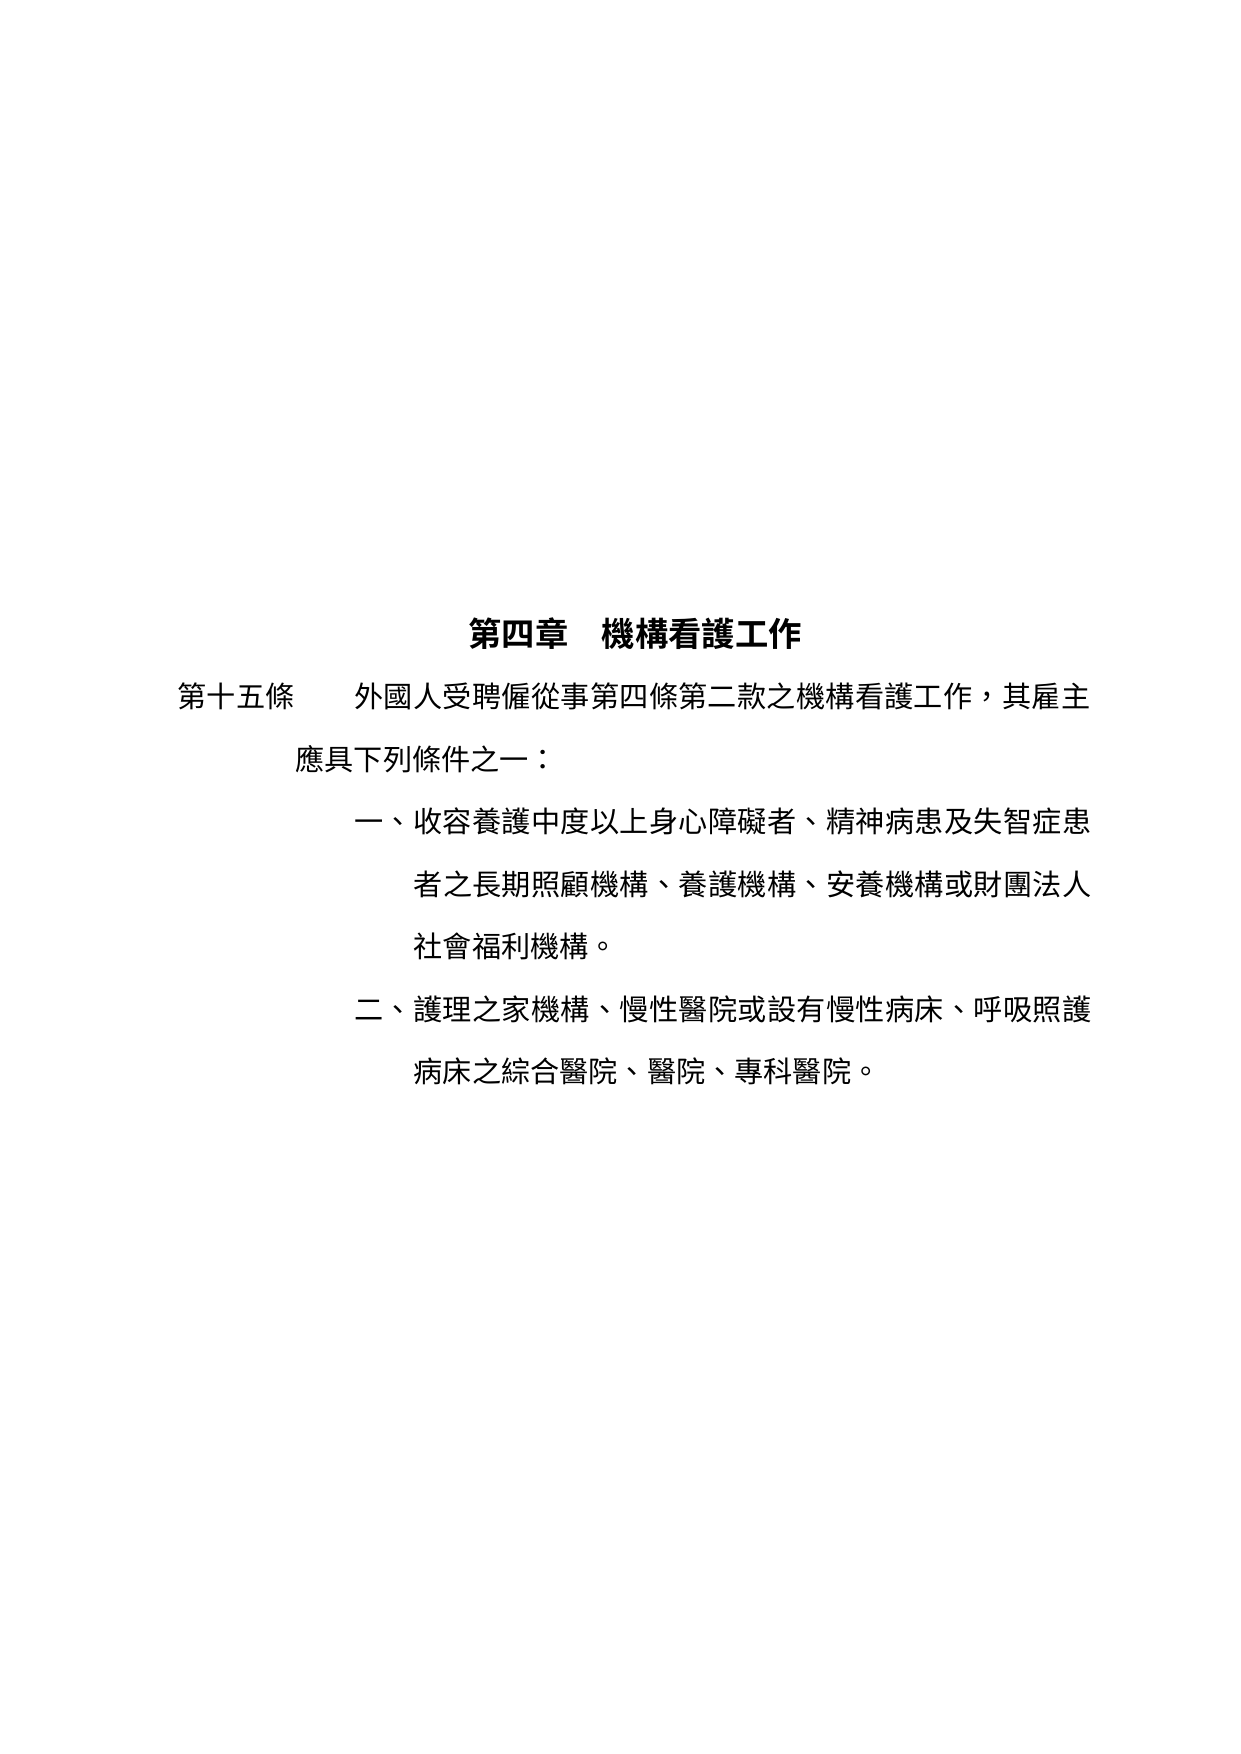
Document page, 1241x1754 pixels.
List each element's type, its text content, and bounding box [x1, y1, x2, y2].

text 第十五條 外國人受聘僱從事第四條第二款之機構看護工作，其雇主應具下列條件之一： [177, 653, 1092, 778]
text 一、收容養護中度以上身心障礙者、精神病患及失智症患者之長期照顧機構、養護機構、安養機構或財團法人社會福利機構。 [354, 778, 1092, 966]
text 二、護理之家機構、慢性醫院或設有慢性病床、呼吸照護病床之綜合醫院、醫院、專科醫院。 [354, 966, 1092, 1091]
text 第四章 機構看護工作 [177, 591, 1092, 653]
